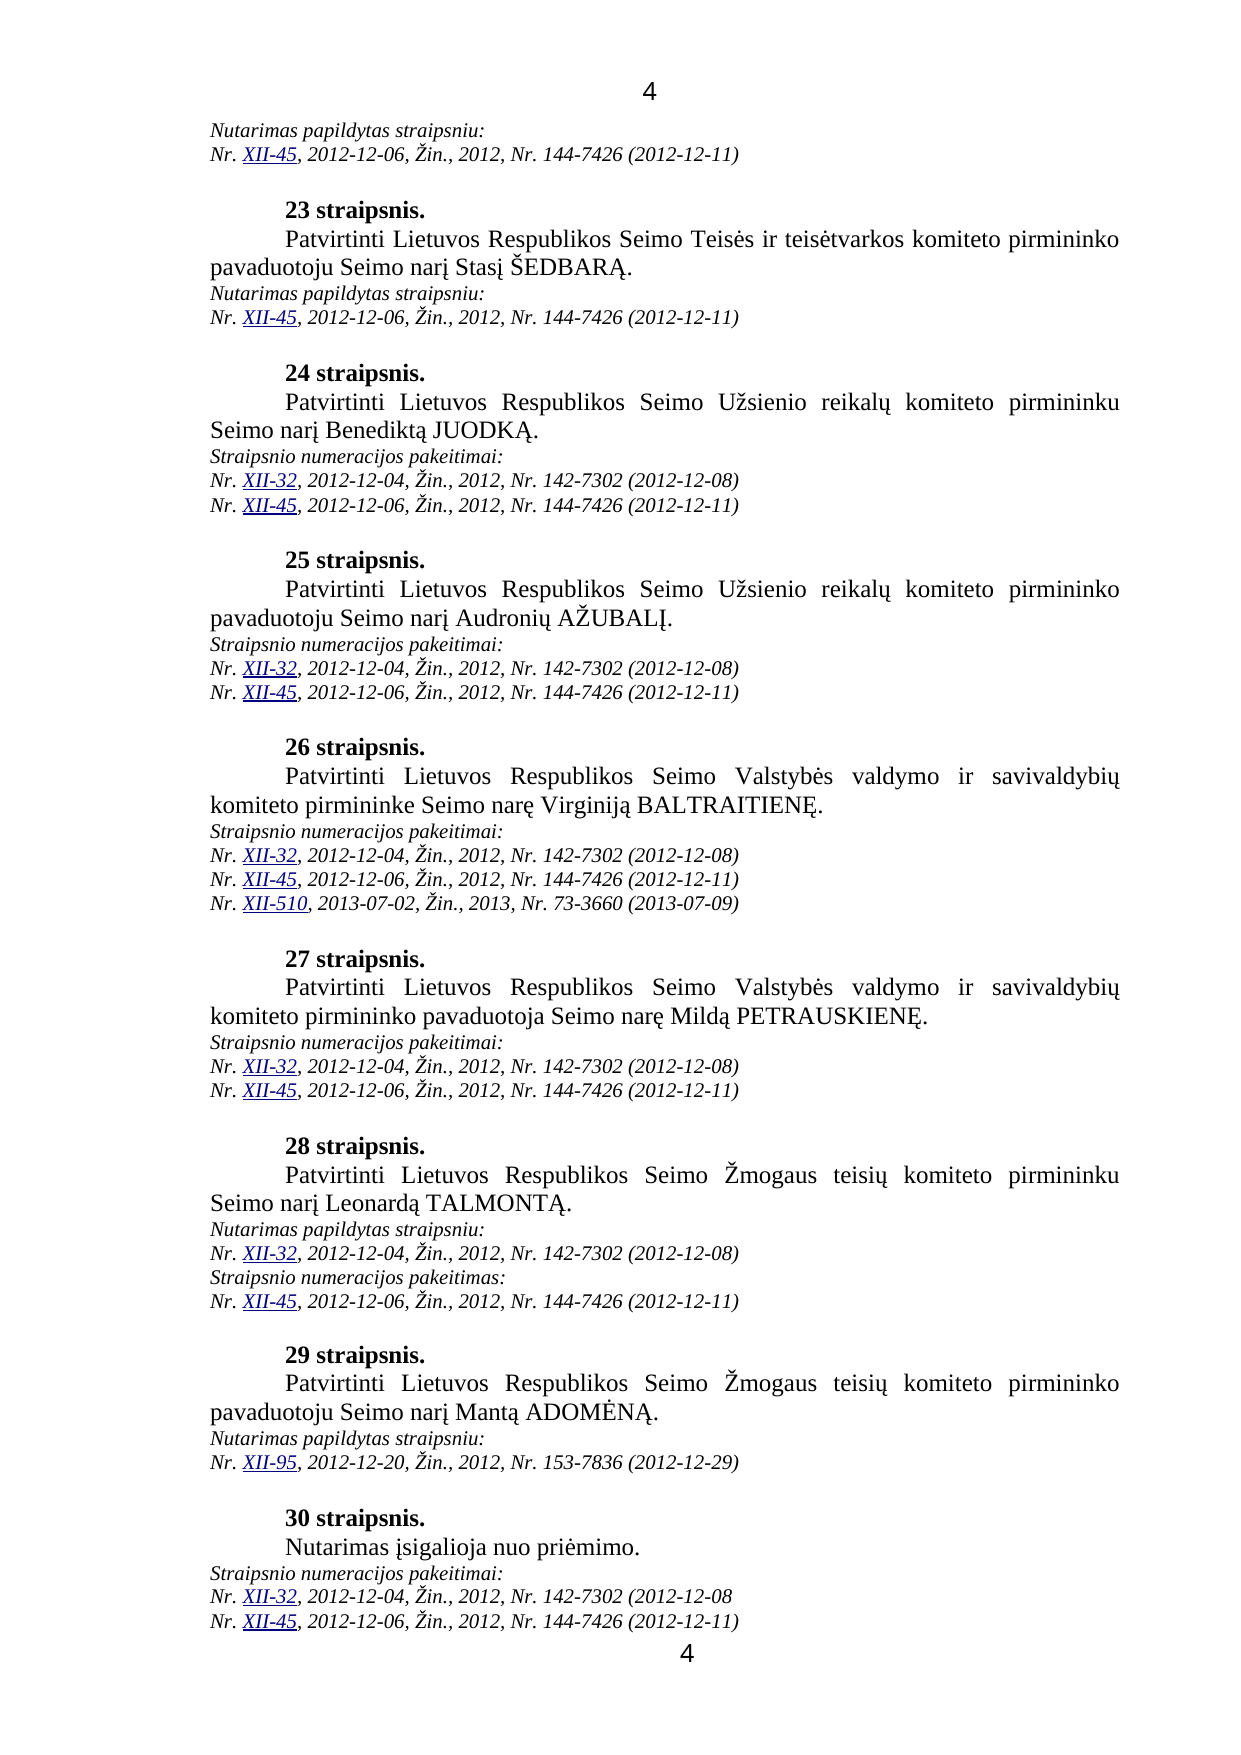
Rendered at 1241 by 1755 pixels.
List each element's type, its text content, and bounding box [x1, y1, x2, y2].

text 25 straipsnis. [210, 545, 1120, 574]
text 28 straipsnis. [210, 1131, 1120, 1160]
text Straipsnio numeracijos pakeitimai: [210, 1560, 1120, 1584]
text Patvirtinti Lietuvos Respublikos Seimo Užsienio reikalų komiteto pirmininko pavaduotoju Seimo narį Audronių AŽUBALĮ. [210, 574, 1120, 632]
text Straipsnio numeracijos pakeitimai: [210, 444, 1120, 468]
text Nr. XII-32, 2012-12-04, Žin., 2012, Nr. 142-7302 (2012-12-08 [210, 1584, 1120, 1608]
text Nr. XII-32, 2012-12-04, Žin., 2012, Nr. 142-7302 (2012-12-08) [210, 468, 1120, 492]
text Patvirtinti Lietuvos Respublikos Seimo Žmogaus teisių komiteto pirmininku Seimo narį Leonardą TALMONTĄ. [210, 1160, 1120, 1217]
text Nr. XII-45, 2012-12-06, Žin., 2012, Nr. 144-7426 (2012-12-11) [210, 1289, 1120, 1313]
text Patvirtinti Lietuvos Respublikos Seimo Teisės ir teisėtvarkos komiteto pirmininko pavaduotoju Seimo narį Stasį ŠEDBARĄ. [210, 224, 1120, 281]
text Patvirtinti Lietuvos Respublikos Seimo Žmogaus teisių komiteto pirmininko pavaduotoju Seimo narį Mantą ADOMĖNĄ. [210, 1368, 1120, 1426]
text 29 straipsnis. [210, 1340, 1120, 1368]
text Nr. XII-45, 2012-12-06, Žin., 2012, Nr. 144-7426 (2012-12-11) [210, 492, 1120, 517]
text Nr. XII-45, 2012-12-06, Žin., 2012, Nr. 144-7426 (2012-12-11) [210, 142, 1120, 166]
text Patvirtinti Lietuvos Respublikos Seimo Užsienio reikalų komiteto pirmininku Seimo narį Benediktą JUODKĄ. [210, 387, 1120, 444]
text Nr. XII-45, 2012-12-06, Žin., 2012, Nr. 144-7426 (2012-12-11) [210, 1078, 1120, 1102]
text Nr. XII-32, 2012-12-04, Žin., 2012, Nr. 142-7302 (2012-12-08) [210, 843, 1120, 867]
text Straipsnio numeracijos pakeitimai: [210, 819, 1120, 843]
text 30 straipsnis. [210, 1503, 1120, 1532]
text Patvirtinti Lietuvos Respublikos Seimo Valstybės valdymo ir savivaldybių komiteto pirmininke Seimo narę Virginiją BALTRAITIENĘ. [210, 761, 1120, 819]
text Nutarimas įsigalioja nuo priėmimo. [210, 1532, 1120, 1560]
text Nutarimas papildytas straipsniu: [210, 281, 1120, 305]
text 24 straipsnis. [210, 358, 1120, 387]
text Nr. XII-45, 2012-12-06, Žin., 2012, Nr. 144-7426 (2012-12-11) [210, 305, 1120, 329]
text 26 straipsnis. [210, 732, 1120, 761]
text Straipsnio numeracijos pakeitimas: [210, 1265, 1120, 1289]
text Nr. XII-32, 2012-12-04, Žin., 2012, Nr. 142-7302 (2012-12-08) [210, 1054, 1120, 1078]
text Nr. XII-45, 2012-12-06, Žin., 2012, Nr. 144-7426 (2012-12-11) [210, 1608, 1120, 1633]
text Nr. XII-32, 2012-12-04, Žin., 2012, Nr. 142-7302 (2012-12-08) [210, 1241, 1120, 1265]
text Nutarimas papildytas straipsniu: [210, 118, 1120, 142]
text Patvirtinti Lietuvos Respublikos Seimo Valstybės valdymo ir savivaldybių komiteto pirmininko pavaduotoja Seimo narę Mildą PETRAUSKIENĘ. [210, 972, 1120, 1030]
text Nr. XII-95, 2012-12-20, Žin., 2012, Nr. 153-7836 (2012-12-29) [210, 1450, 1120, 1474]
text Nutarimas papildytas straipsniu: [210, 1217, 1120, 1241]
text Nr. XII-32, 2012-12-04, Žin., 2012, Nr. 142-7302 (2012-12-08) [210, 656, 1120, 680]
text 23 straipsnis. [210, 195, 1120, 224]
text Nr. XII-510, 2013-07-02, Žin., 2013, Nr. 73-3660 (2013-07-09) [210, 891, 1120, 915]
text 27 straipsnis. [210, 944, 1120, 972]
text Nr. XII-45, 2012-12-06, Žin., 2012, Nr. 144-7426 (2012-12-11) [210, 680, 1120, 704]
text Nr. XII-45, 2012-12-06, Žin., 2012, Nr. 144-7426 (2012-12-11) [210, 867, 1120, 891]
text Straipsnio numeracijos pakeitimai: [210, 1030, 1120, 1054]
text Nutarimas papildytas straipsniu: [210, 1426, 1120, 1450]
text Straipsnio numeracijos pakeitimai: [210, 632, 1120, 656]
